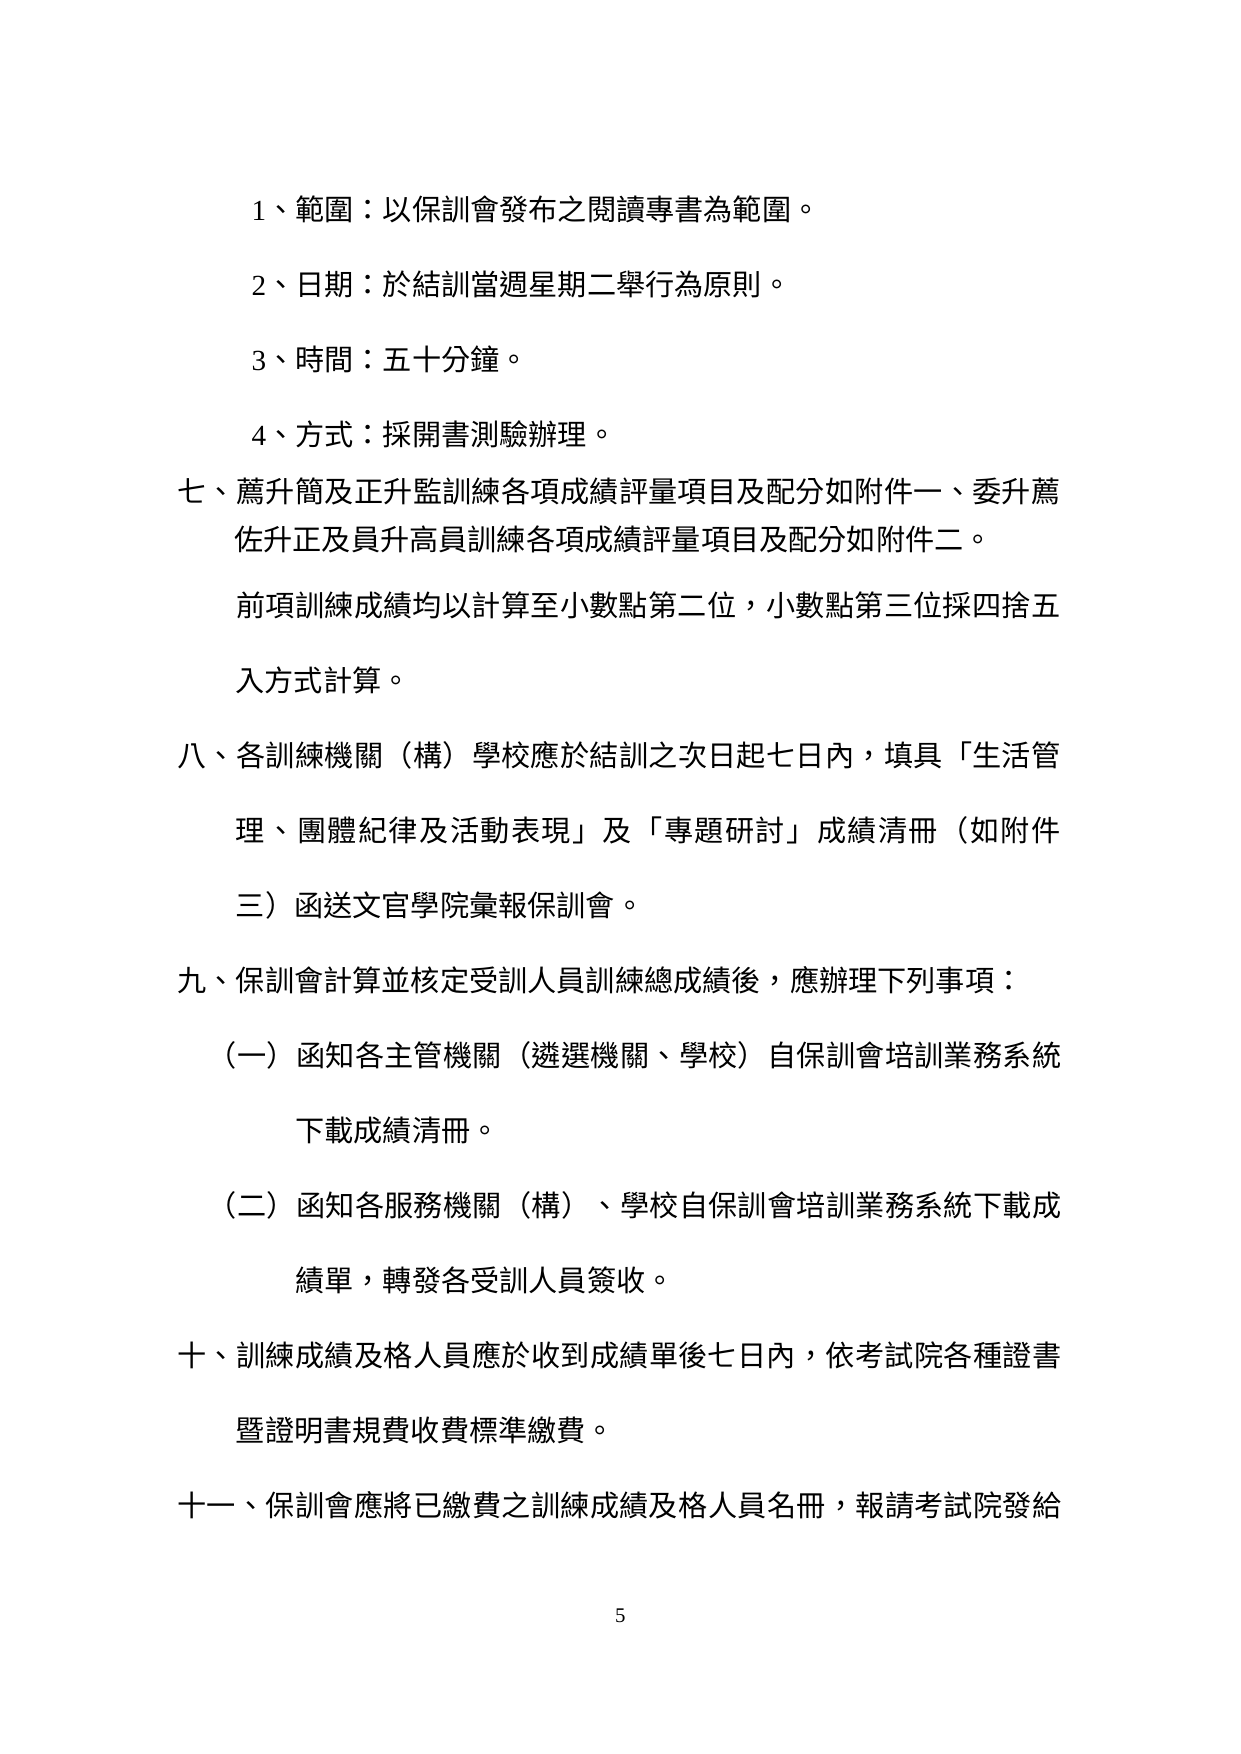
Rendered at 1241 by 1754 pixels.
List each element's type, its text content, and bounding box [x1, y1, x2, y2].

text 4、方式：採開書測驗辦理。 [251, 389, 1063, 464]
text 七、薦升簡及正升監訓練各項成績評量項目及配分如附件一、委升薦、佐升正及員升高員訓練各項成績評量項目及配分如附件二。 [177, 464, 1063, 559]
text 十、訓練成績及格人員應於收到成績單後七日內，依考試院各種證書暨證明書規費收費標準繳費。 [177, 1309, 1063, 1459]
text 3、時間：五十分鐘。 [251, 314, 1063, 389]
text （二）函知各服務機關（構）、學校自保訓會培訓業務系統下載成績單，轉發各受訓人員簽收。 [208, 1159, 1063, 1309]
text （一）函知各主管機關（遴選機關、學校）自保訓會培訓業務系統下載成績清冊。 [208, 1009, 1063, 1159]
text 2、日期：於結訓當週星期二舉行為原則。 [251, 239, 1063, 314]
text 九、保訓會計算並核定受訓人員訓練總成績後，應辦理下列事項： [177, 934, 1063, 1009]
text 1、範圍：以保訓會發布之閱讀專書為範圍。 [251, 164, 1063, 239]
text 十一、保訓會應將已繳費之訓練成績及格人員名冊，報請考試院發給 [177, 1459, 1063, 1534]
text 八、各訓練機關（構）學校應於結訓之次日起七日內，填具「生活管理、團體紀律及活動表現」及「專題研討」成績清冊（如附件三）函送文官學院彙報保訓會。 [177, 709, 1063, 934]
text 前項訓練成績均以計算至小數點第二位，小數點第三位採四捨五入方式計算。 [235, 559, 1063, 709]
